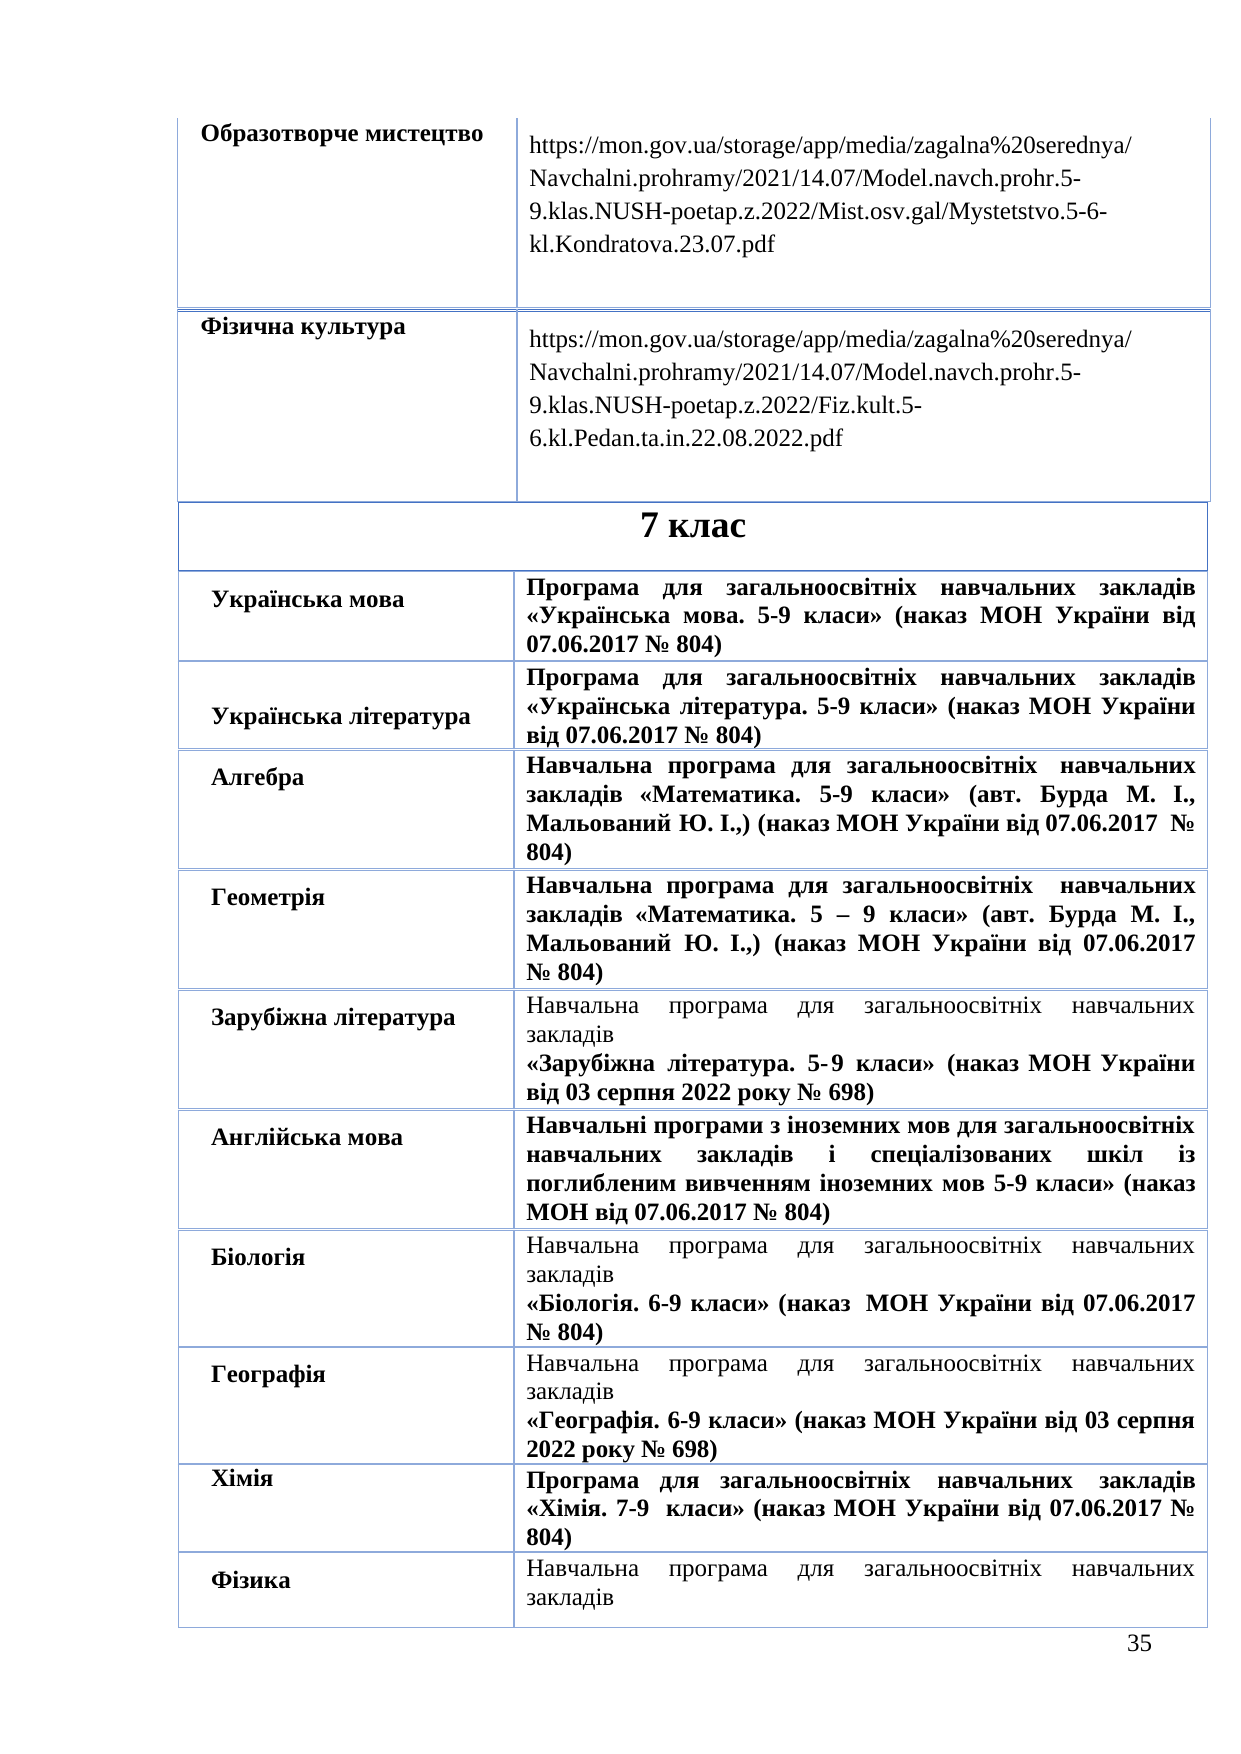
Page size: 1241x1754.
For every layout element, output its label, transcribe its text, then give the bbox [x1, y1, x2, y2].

table_cell Фізична культура [178, 312, 516, 501]
table_cell Алгебра [179, 751, 513, 868]
table_cell Навчальна програма для загальноосвітніх навчальних закладів [515, 1553, 1207, 1627]
table_cell Навчальна програма для загальноосвітніх навчальних закладів «Математика. 5 – 9 класи» (авт. Бурда М. І., Мальований Ю. І.,) (наказ МОН України від 07.06.2017 № 804) [515, 871, 1207, 988]
table_cell Навчальні програми з іноземних мов для загальноосвітніх навчальних закладів і спеціалізованих шкіл із поглибленим вивченням іноземних мов 5-9 класи» (наказ МОН від 07.06.2017 № 804) [515, 1111, 1207, 1228]
table_cell Навчальна програма для загальноосвітніх навчальних закладів «Зарубіжна література. 5-9 класи» (наказ МОН України від 03 серпня 2022 року № 698) [515, 991, 1207, 1108]
table_cell Навчальна програма для загальноосвітніх навчальних закладів «Математика. 5-9 класи» (авт. Бурда М. І., Мальований Ю. І.,) (наказ МОН України від 07.06.2017 № 804) [515, 751, 1207, 868]
table_cell Фізика [179, 1553, 513, 1627]
table_cell Англійська мова [179, 1111, 513, 1228]
table_cell Хімія [179, 1465, 513, 1551]
table_cell Географія [179, 1348, 513, 1463]
table_cell Програма для загальноосвітніх навчальних закладів «Українська мова. 5-9 класи» (наказ МОН України від 07.06.2017 № 804) [515, 572, 1207, 660]
table_cell Образотворче мистецтво [178, 118, 516, 307]
table_cell Геометрія [179, 871, 513, 988]
table_cell Програма для загальноосвітніх навчальних закладів «Хімія. 7-9 класи» (наказ МОН України від 07.06.2017 № 804) [515, 1465, 1207, 1551]
table_cell Українська мова [179, 572, 513, 660]
table_cell Програма для загальноосвітніх навчальних закладів «Українська література. 5-9 класи» (наказ МОН України від 07.06.2017 № 804) [515, 662, 1207, 748]
table_header 7 клас [179, 503, 1207, 570]
table_cell Навчальна програма для загальноосвітніх навчальних закладів «Біологія. 6-9 класи» (наказ МОН України від 07.06.2017 № 804) [515, 1231, 1207, 1346]
table_cell https://mon.gov.ua/storage/app/media/zagalna%20serednya/Navchalni.prohramy/2021/14.07/Model.navch.prohr.5-9.klas.NUSH-poetap.z.2022/Fiz.kult.5-6.kl.Pedan.ta.in.22.08.2022.pdf [518, 312, 1210, 501]
table_cell Українська література [179, 662, 513, 748]
table_cell Навчальна програма для загальноосвітніх навчальних закладів «Географія. 6-9 класи» (наказ МОН України від 03 серпня 2022 року № 698) [515, 1348, 1207, 1463]
table_cell Зарубіжна література [179, 991, 513, 1108]
table_cell https://mon.gov.ua/storage/app/media/zagalna%20serednya/Navchalni.prohramy/2021/14.07/Model.navch.prohr.5-9.klas.NUSH-poetap.z.2022/Mist.osv.gal/Mystetstvo.5-6-kl.Kondratova.23.07.pdf [518, 118, 1210, 307]
table_cell Біологія [179, 1231, 513, 1346]
